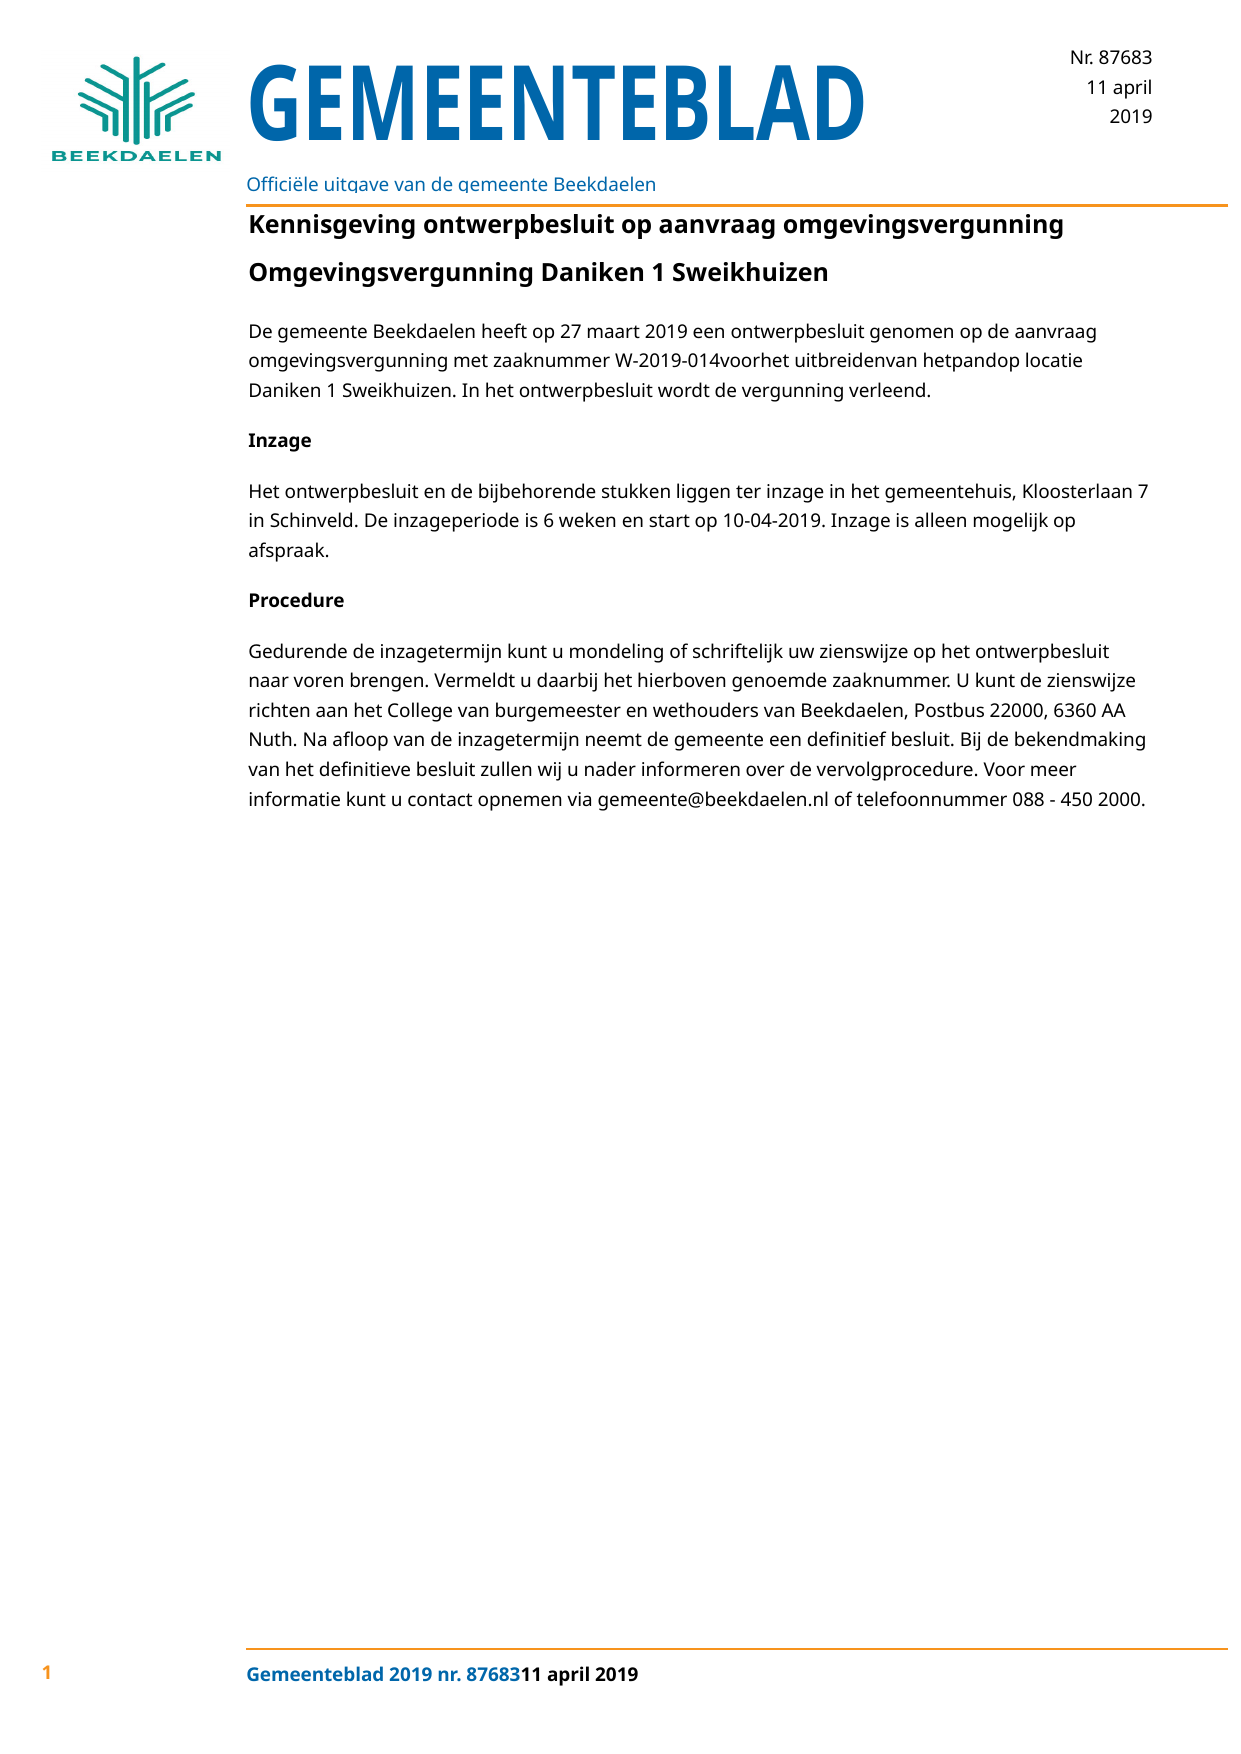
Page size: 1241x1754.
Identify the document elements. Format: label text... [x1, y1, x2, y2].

text Kennisgeving ontwerpbesluit op aanvraag omgevingsvergunning Omgevingsvergunning Daniken 1 Sweikhuizen [248, 207, 1152, 288]
text Het ontwerpbesluit en de bijbehorende stukken liggen ter inzage in het gemeentehuis, Kloosterlaan 7 in Schinveld. De inzageperiode is 6 weken en start op 10-04-2019. Inzage is alleen mogelijk op afspraak. [248, 478, 1152, 563]
picture [41, 47, 231, 172]
text Procedure [248, 587, 1152, 613]
text Inzage [248, 427, 1152, 453]
text De gemeente Beekdaelen heeft op 27 maart 2019 een ontwerpbesluit genomen op de aanvraag omgevingsvergunning met zaaknummer W-2019-014voorhet uitbreidenvan hetpandop locatie Daniken 1 Sweikhuizen. In het ontwerpbesluit wordt de vergunning verleend. [248, 318, 1152, 403]
text Gedurende de inzagetermijn kunt u mondeling of schriftelijk uw zienswijze op het ontwerpbesluit naar voren brengen. Vermeldt u daarbij het hierboven genoemde zaaknummer. U kunt de zienswijze richten aan het College van burgemeester en wethouders van Beekdaelen, Postbus 22000, 6360 AA Nuth. Na afloop van de inzagetermijn neemt de gemeente een definitief besluit. Bij de bekendmaking van het definitieve besluit zullen wij u nader informeren over de vervolgprocedure. Voor meer informatie kunt u contact opnemen via gemeente@beekdaelen.nl of telefoonnummer 088 - 450 2000. [248, 638, 1152, 812]
